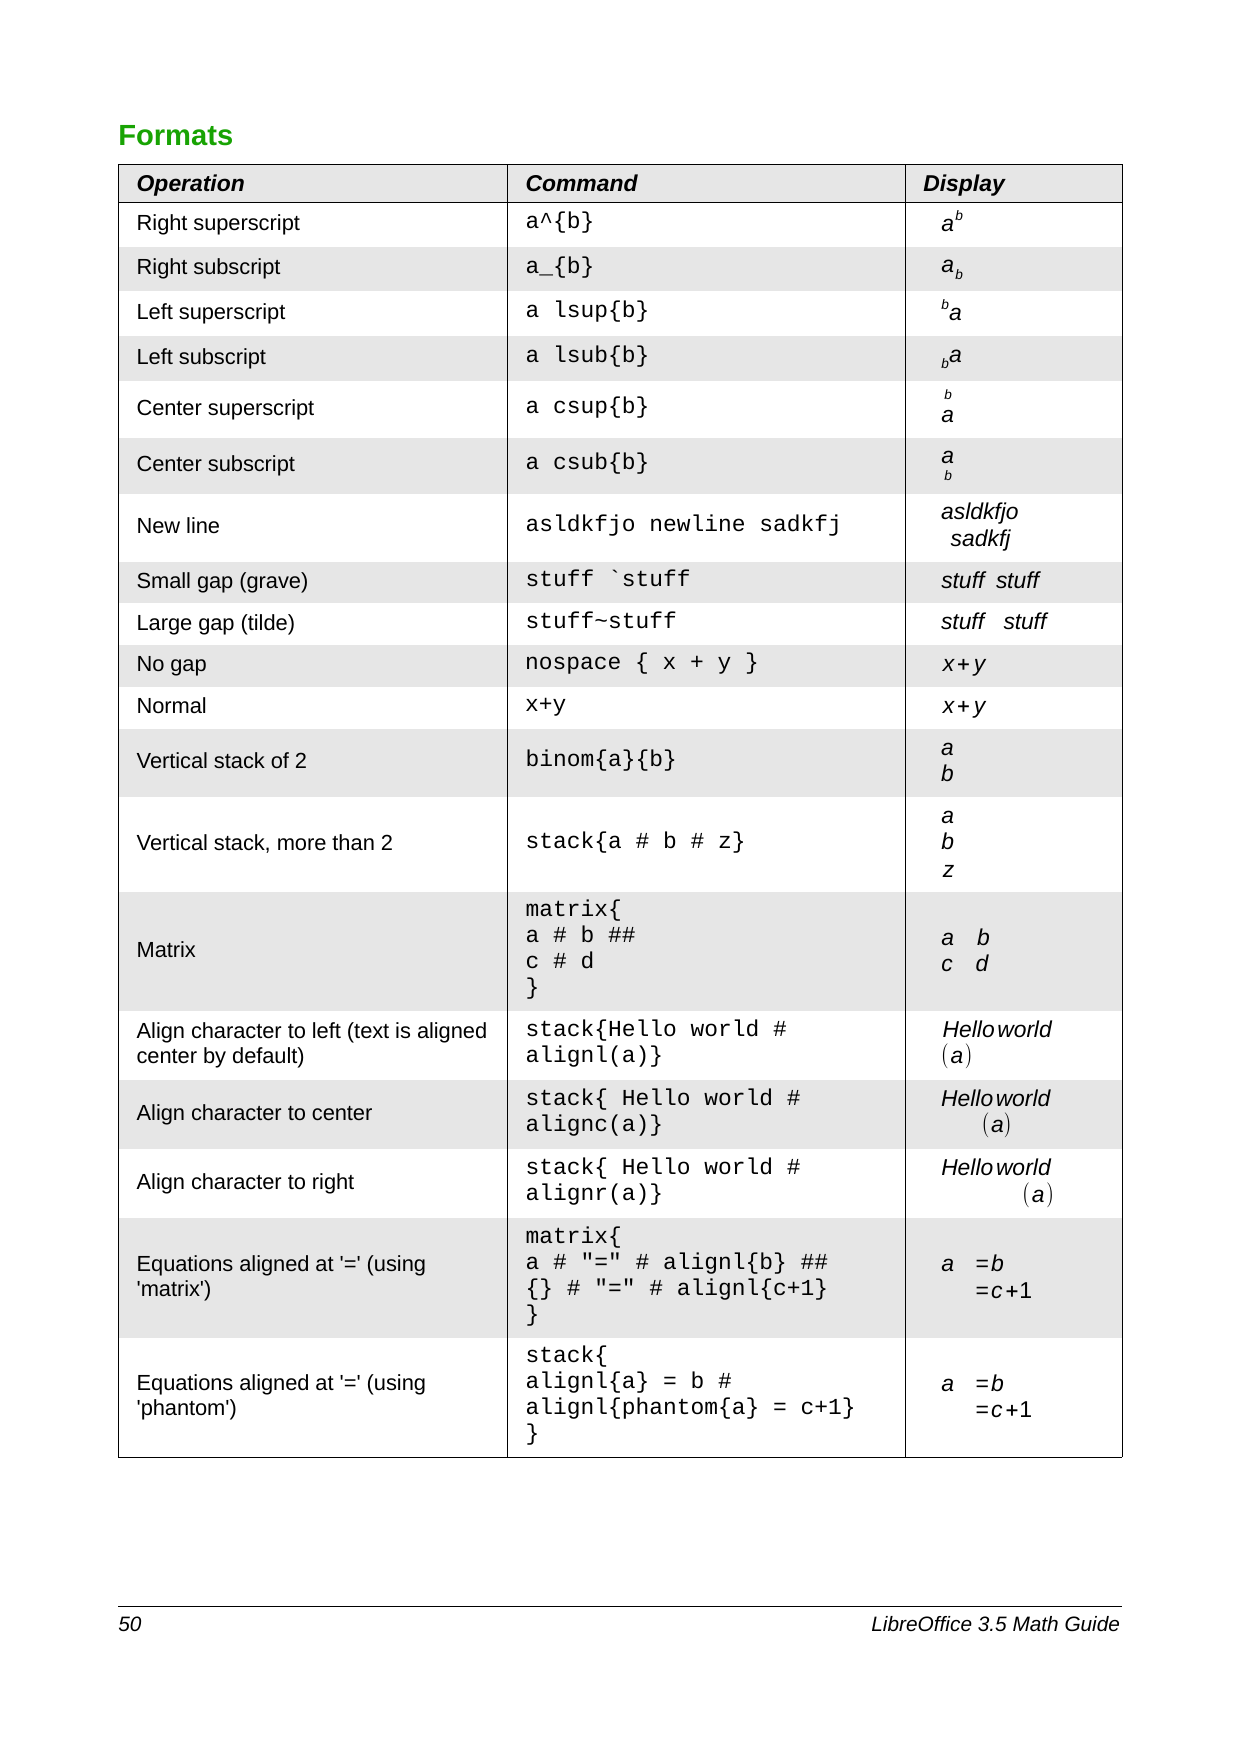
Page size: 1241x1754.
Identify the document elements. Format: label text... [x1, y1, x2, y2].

table_cell a lsup{b} [508, 291, 905, 336]
table_cell [906, 203, 1122, 247]
table_cell Matrix [119, 892, 507, 1011]
table_cell Equations aligned at '=' (using 'phantom') [119, 1338, 507, 1457]
subtitle Formats [118, 118, 1122, 152]
table_cell [906, 247, 1122, 291]
table_cell [906, 291, 1122, 336]
table_cell [906, 494, 1122, 562]
table_cell [906, 892, 1122, 1011]
table_cell stack{ Hello world # alignr(a)} [508, 1149, 905, 1218]
table_header Command [508, 165, 905, 202]
table_cell [906, 381, 1122, 437]
table_cell [906, 687, 1122, 729]
table_cell Vertical stack, more than 2 [119, 797, 507, 892]
table_cell Align character to left (text is aligned center by default) [119, 1011, 507, 1080]
table_cell New line [119, 494, 507, 562]
table_cell a csub{b} [508, 438, 905, 494]
table_cell [906, 645, 1122, 687]
table_cell [906, 1011, 1122, 1080]
table_cell [906, 336, 1122, 381]
table_header Operation [119, 165, 507, 202]
table_cell [906, 562, 1122, 603]
table_cell stack{a # b # z} [508, 797, 905, 892]
table_cell asldkfjo newline sadkfj [508, 494, 905, 562]
table_cell Center subscript [119, 438, 507, 494]
table_cell Normal [119, 687, 507, 729]
table_cell [906, 729, 1122, 797]
table_cell Left subscript [119, 336, 507, 381]
table_cell Align character to center [119, 1080, 507, 1149]
table_cell Large gap (tilde) [119, 604, 507, 645]
table_cell stuff~stuff [508, 604, 905, 645]
table_cell a csup{b} [508, 381, 905, 437]
table_cell matrix{ a # b ## c # d } [508, 892, 905, 1011]
table_cell No gap [119, 645, 507, 687]
table_cell Left superscript [119, 291, 507, 336]
table_cell [906, 1218, 1122, 1338]
table_cell Right superscript [119, 203, 507, 247]
table_cell [906, 438, 1122, 494]
table_cell [906, 604, 1122, 645]
table_cell stack{Hello world # alignl(a)} [508, 1011, 905, 1080]
table_cell stuff `stuff [508, 562, 905, 603]
table_cell a^{b} [508, 203, 905, 247]
table_cell [906, 1080, 1122, 1149]
table_cell stack{ alignl{a} = b # alignl{phantom{a} = c+1} } [508, 1338, 905, 1457]
table_cell a_{b} [508, 247, 905, 291]
table_cell binom{a}{b} [508, 729, 905, 797]
table_cell [906, 797, 1122, 892]
table_cell matrix{ a # "=" # alignl{b} ## {} # "=" # alignl{c+1} } [508, 1218, 905, 1338]
table_cell Equations aligned at '=' (using 'matrix') [119, 1218, 507, 1338]
table_cell x+y [508, 687, 905, 729]
table_cell Small gap (grave) [119, 562, 507, 603]
table_cell Align character to right [119, 1149, 507, 1218]
table_cell [906, 1338, 1122, 1457]
table_cell Right subscript [119, 247, 507, 291]
table_cell nospace { x + y } [508, 645, 905, 687]
table_cell Center superscript [119, 381, 507, 437]
table_cell [906, 1149, 1122, 1218]
table_cell a lsub{b} [508, 336, 905, 381]
table_cell Vertical stack of 2 [119, 729, 507, 797]
table_header Display [906, 165, 1122, 202]
table_cell stack{ Hello world # alignc(a)} [508, 1080, 905, 1149]
